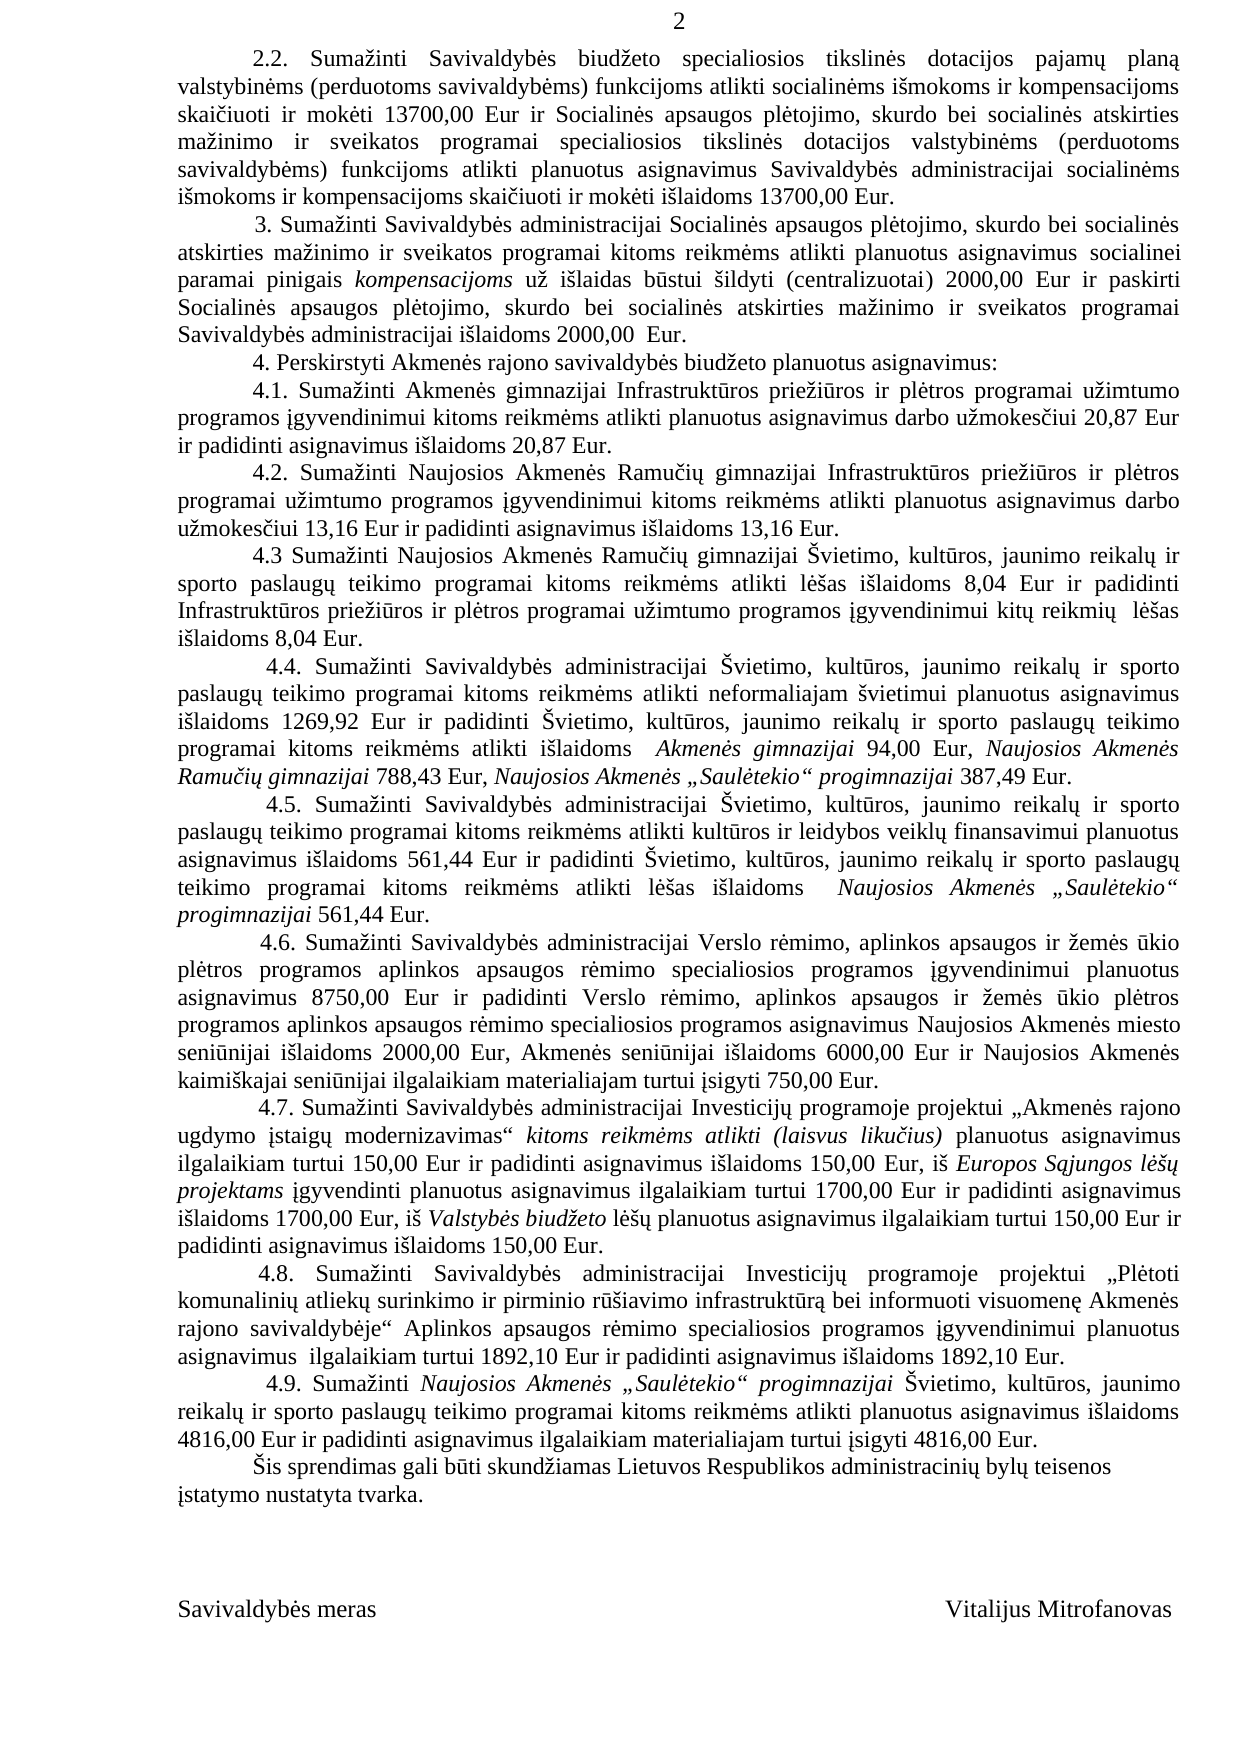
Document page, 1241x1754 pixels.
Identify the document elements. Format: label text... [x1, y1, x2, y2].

text 4.2. Sumažinti Naujosios Akmenės Ramučių gimnazijai Infrastruktūros priežiūros ir plėtros programai užimtumo programos įgyvendinimui kitoms reikmėms atlikti planuotus asignavimus darbo užmokesčiui 13,16 Eur ir padidinti asignavimus išlaidoms 13,16 Eur. [177, 458, 1181, 541]
text 4.3 Sumažinti Naujosios Akmenės Ramučių gimnazijai Švietimo, kultūros, jaunimo reikalų ir sporto paslaugų teikimo programai kitoms reikmėms atlikti lėšas išlaidoms 8,04 Eur ir padidinti Infrastruktūros priežiūros ir plėtros programai užimtumo programos įgyvendinimui kitų reikmių lėšas išlaidoms 8,04 Eur. [177, 541, 1181, 652]
text 4.5. Sumažinti Savivaldybės administracijai Švietimo, kultūros, jaunimo reikalų ir sporto paslaugų teikimo programai kitoms reikmėms atlikti kultūros ir leidybos veiklų finansavimui planuotus asignavimus išlaidoms 561,44 Eur ir padidinti Švietimo, kultūros, jaunimo reikalų ir sporto paslaugų teikimo programai kitoms reikmėms atlikti lėšas išlaidoms Naujosios Akmenės „Saulėtekio“ progimnazijai 561,44 Eur. [177, 790, 1181, 928]
text Šis sprendimas gali būti skundžiamas Lietuvos Respublikos administracinių bylų teisenos įstatymo nustatyta tvarka. [177, 1452, 1181, 1507]
text Savivaldybės meras Vitalijus Mitrofanovas [177, 1594, 1181, 1622]
text 4.1. Sumažinti Akmenės gimnazijai Infrastruktūros priežiūros ir plėtros programai užimtumo programos įgyvendinimui kitoms reikmėms atlikti planuotus asignavimus darbo užmokesčiui 20,87 Eur ir padidinti asignavimus išlaidoms 20,87 Eur. [177, 376, 1181, 458]
text 2.2. Sumažinti Savivaldybės biudžeto specialiosios tikslinės dotacijos pajamų planą valstybinėms (perduotoms savivaldybėms) funkcijoms atlikti socialinėms išmokoms ir kompensacijoms skaičiuoti ir mokėti 13700,00 Eur ir Socialinės apsaugos plėtojimo, skurdo bei socialinės atskirties mažinimo ir sveikatos programai specialiosios tikslinės dotacijos valstybinėms (perduotoms savivaldybėms) funkcijoms atlikti planuotus asignavimus Savivaldybės administracijai socialinėms išmokoms ir kompensacijoms skaičiuoti ir mokėti išlaidoms 13700,00 Eur. [177, 44, 1181, 210]
text 3. Sumažinti Savivaldybės administracijai Socialinės apsaugos plėtojimo, skurdo bei socialinės atskirties mažinimo ir sveikatos programai kitoms reikmėms atlikti planuotus asignavimus socialinei paramai pinigais kompensacijoms už išlaidas būstui šildyti (centralizuotai) 2000,00 Eur ir paskirti Socialinės apsaugos plėtojimo, skurdo bei socialinės atskirties mažinimo ir sveikatos programai Savivaldybės administracijai išlaidoms 2000,00 Eur. [177, 210, 1181, 348]
text 4.8. Sumažinti Savivaldybės administracijai Investicijų programoje projektui „Plėtoti komunalinių atliekų surinkimo ir pirminio rūšiavimo infrastruktūrą bei informuoti visuomenę Akmenės rajono savivaldybėje“ Aplinkos apsaugos rėmimo specialiosios programos įgyvendinimui planuotus asignavimus ilgalaikiam turtui 1892,10 Eur ir padidinti asignavimus išlaidoms 1892,10 Eur. [177, 1259, 1181, 1369]
text 4.7. Sumažinti Savivaldybės administracijai Investicijų programoje projektui „Akmenės rajono ugdymo įstaigų modernizavimas“ kitoms reikmėms atlikti (laisvus likučius) planuotus asignavimus ilgalaikiam turtui 150,00 Eur ir padidinti asignavimus išlaidoms 150,00 Eur, iš Europos Sąjungos lėšų projektams įgyvendinti planuotus asignavimus ilgalaikiam turtui 1700,00 Eur ir padidinti asignavimus išlaidoms 1700,00 Eur, iš Valstybės biudžeto lėšų planuotus asignavimus ilgalaikiam turtui 150,00 Eur ir padidinti asignavimus išlaidoms 150,00 Eur. [177, 1093, 1181, 1259]
text 4.6. Sumažinti Savivaldybės administracijai Verslo rėmimo, aplinkos apsaugos ir žemės ūkio plėtros programos aplinkos apsaugos rėmimo specialiosios programos įgyvendinimui planuotus asignavimus 8750,00 Eur ir padidinti Verslo rėmimo, aplinkos apsaugos ir žemės ūkio plėtros programos aplinkos apsaugos rėmimo specialiosios programos asignavimus Naujosios Akmenės miesto seniūnijai išlaidoms 2000,00 Eur, Akmenės seniūnijai išlaidoms 6000,00 Eur ir Naujosios Akmenės kaimiškajai seniūnijai ilgalaikiam materialiajam turtui įsigyti 750,00 Eur. [177, 928, 1181, 1093]
text 4. Perskirstyti Akmenės rajono savivaldybės biudžeto planuotus asignavimus: [177, 348, 1181, 376]
text 4.9. Sumažinti Naujosios Akmenės „Saulėtekio“ progimnazijai Švietimo, kultūros, jaunimo reikalų ir sporto paslaugų teikimo programai kitoms reikmėms atlikti planuotus asignavimus išlaidoms 4816,00 Eur ir padidinti asignavimus ilgalaikiam materialiajam turtui įsigyti 4816,00 Eur. [177, 1369, 1181, 1452]
text 4.4. Sumažinti Savivaldybės administracijai Švietimo, kultūros, jaunimo reikalų ir sporto paslaugų teikimo programai kitoms reikmėms atlikti neformaliajam švietimui planuotus asignavimus išlaidoms 1269,92 Eur ir padidinti Švietimo, kultūros, jaunimo reikalų ir sporto paslaugų teikimo programai kitoms reikmėms atlikti išlaidoms Akmenės gimnazijai 94,00 Eur, Naujosios Akmenės Ramučių gimnazijai 788,43 Eur, Naujosios Akmenės „Saulėtekio“ progimnazijai 387,49 Eur. [177, 652, 1181, 790]
